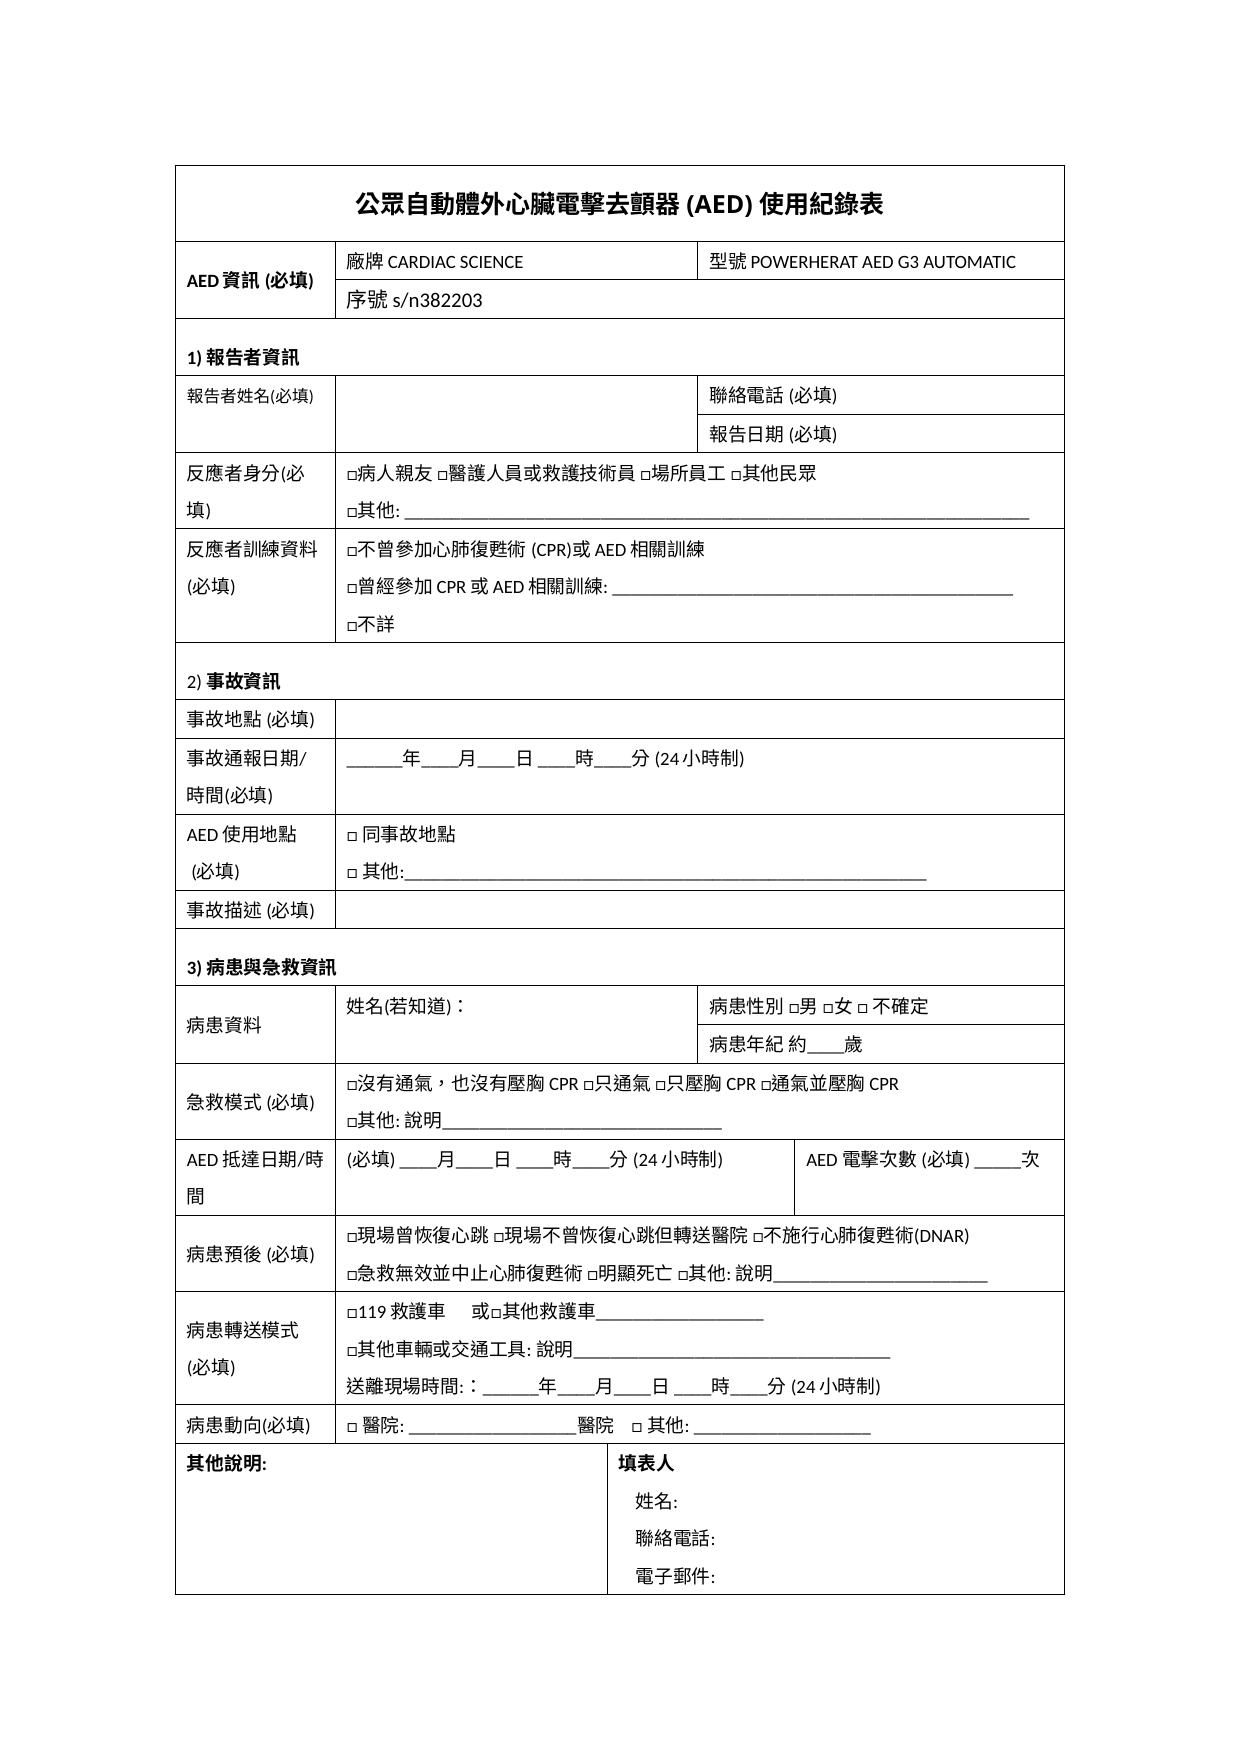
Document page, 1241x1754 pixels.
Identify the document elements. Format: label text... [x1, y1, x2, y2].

table_cell □ 同事故地點 □ 其他:________________________________________________________ [336, 815, 1064, 889]
table_cell 病患預後 (必填) [176, 1216, 335, 1291]
table_cell 3) 病患與急救資訊 [176, 929, 1064, 985]
table_header 公眾自動體外心臟電擊去顫器 (AED) 使用紀錄表 [176, 166, 1064, 241]
table_cell 聯絡電話 (必填) [698, 376, 1064, 413]
table_cell 病患轉送模式 (必填) [176, 1292, 335, 1404]
table_cell 填表人 姓名: 聯絡電話: 電子郵件: [608, 1444, 1064, 1594]
table_cell 其他說明: [176, 1444, 607, 1594]
table_cell 反應者身分(必填) [176, 453, 335, 528]
table_cell □現場曾恢復心跳 □現場不曾恢復心跳但轉送醫院 □不施行心肺復甦術(DNAR) □急救無效並中止心肺復甦術 □明顯死亡 □其他: 說明_______________________ [336, 1216, 1064, 1291]
table_cell 病患性別 □男 □女 □ 不確定 [698, 986, 1064, 1024]
table_cell □病人親友 □醫護人員或救護技術員 □場所員工 □其他民眾 □其他: ___________________________________________________________________ [336, 453, 1064, 528]
table_cell 反應者訓練資料 (必填) [176, 529, 335, 642]
table_cell AED 抵達日期/時間 [176, 1140, 335, 1214]
table_cell AED使用地點 (必填) [176, 815, 335, 889]
table_cell □ 醫院: __________________醫院 □ 其他: ___________________ [336, 1405, 1064, 1443]
table_cell [336, 891, 1064, 928]
table_cell 事故描述 (必填) [176, 891, 335, 928]
table_cell 廠牌CARDIAC SCIENCE [336, 242, 697, 279]
table_cell ______年____月____日 ____時____分 (24小時制) [336, 739, 1064, 813]
table_cell 報告日期 (必填) [698, 415, 1064, 452]
table_cell □沒有通氣，也沒有壓胸CPR □只通氣 □只壓胸CPR □通氣並壓胸CPR □其他: 說明______________________________ [336, 1064, 1064, 1138]
table_cell 病患年紀 約____歲 [698, 1025, 1064, 1062]
table_cell (必填) ____月____日 ____時____分 (24小時制) [336, 1140, 794, 1214]
table_cell [336, 700, 1064, 737]
table_cell 序號s/n382203 [336, 280, 1064, 318]
table_cell [336, 376, 697, 452]
table_cell □119救護車 或□其他救護車__________________ □其他車輛或交通工具: 說明__________________________________ 送離現場時間:：______年____月____日 ____時____分 (24小時制) [336, 1292, 1064, 1404]
table_cell 1) 報告者資訊 [176, 319, 1064, 375]
table_cell 報告者姓名(必填) [176, 376, 335, 452]
table_cell 病患動向(必填) [176, 1405, 335, 1443]
table_cell 事故地點 (必填) [176, 700, 335, 737]
table_cell □不曾參加心肺復甦術 (CPR)或AED相關訓練 □曾經參加CPR或AED相關訓練: ___________________________________________ □不詳 [336, 529, 1064, 642]
table_cell AED 電擊次數 (必填) _____次 [795, 1140, 1064, 1214]
table_cell 事故通報日期/時間(必填) [176, 739, 335, 813]
table_cell 病患資料 [176, 986, 335, 1062]
table_cell 2) 事故資訊 [176, 643, 1064, 699]
table_cell 型號POWERHERAT AED G3 AUTOMATIC [698, 242, 1064, 279]
table_cell 姓名(若知道)： [336, 986, 697, 1062]
table_cell 急救模式 (必填) [176, 1064, 335, 1138]
table_cell AED資訊 (必填) [176, 242, 335, 318]
